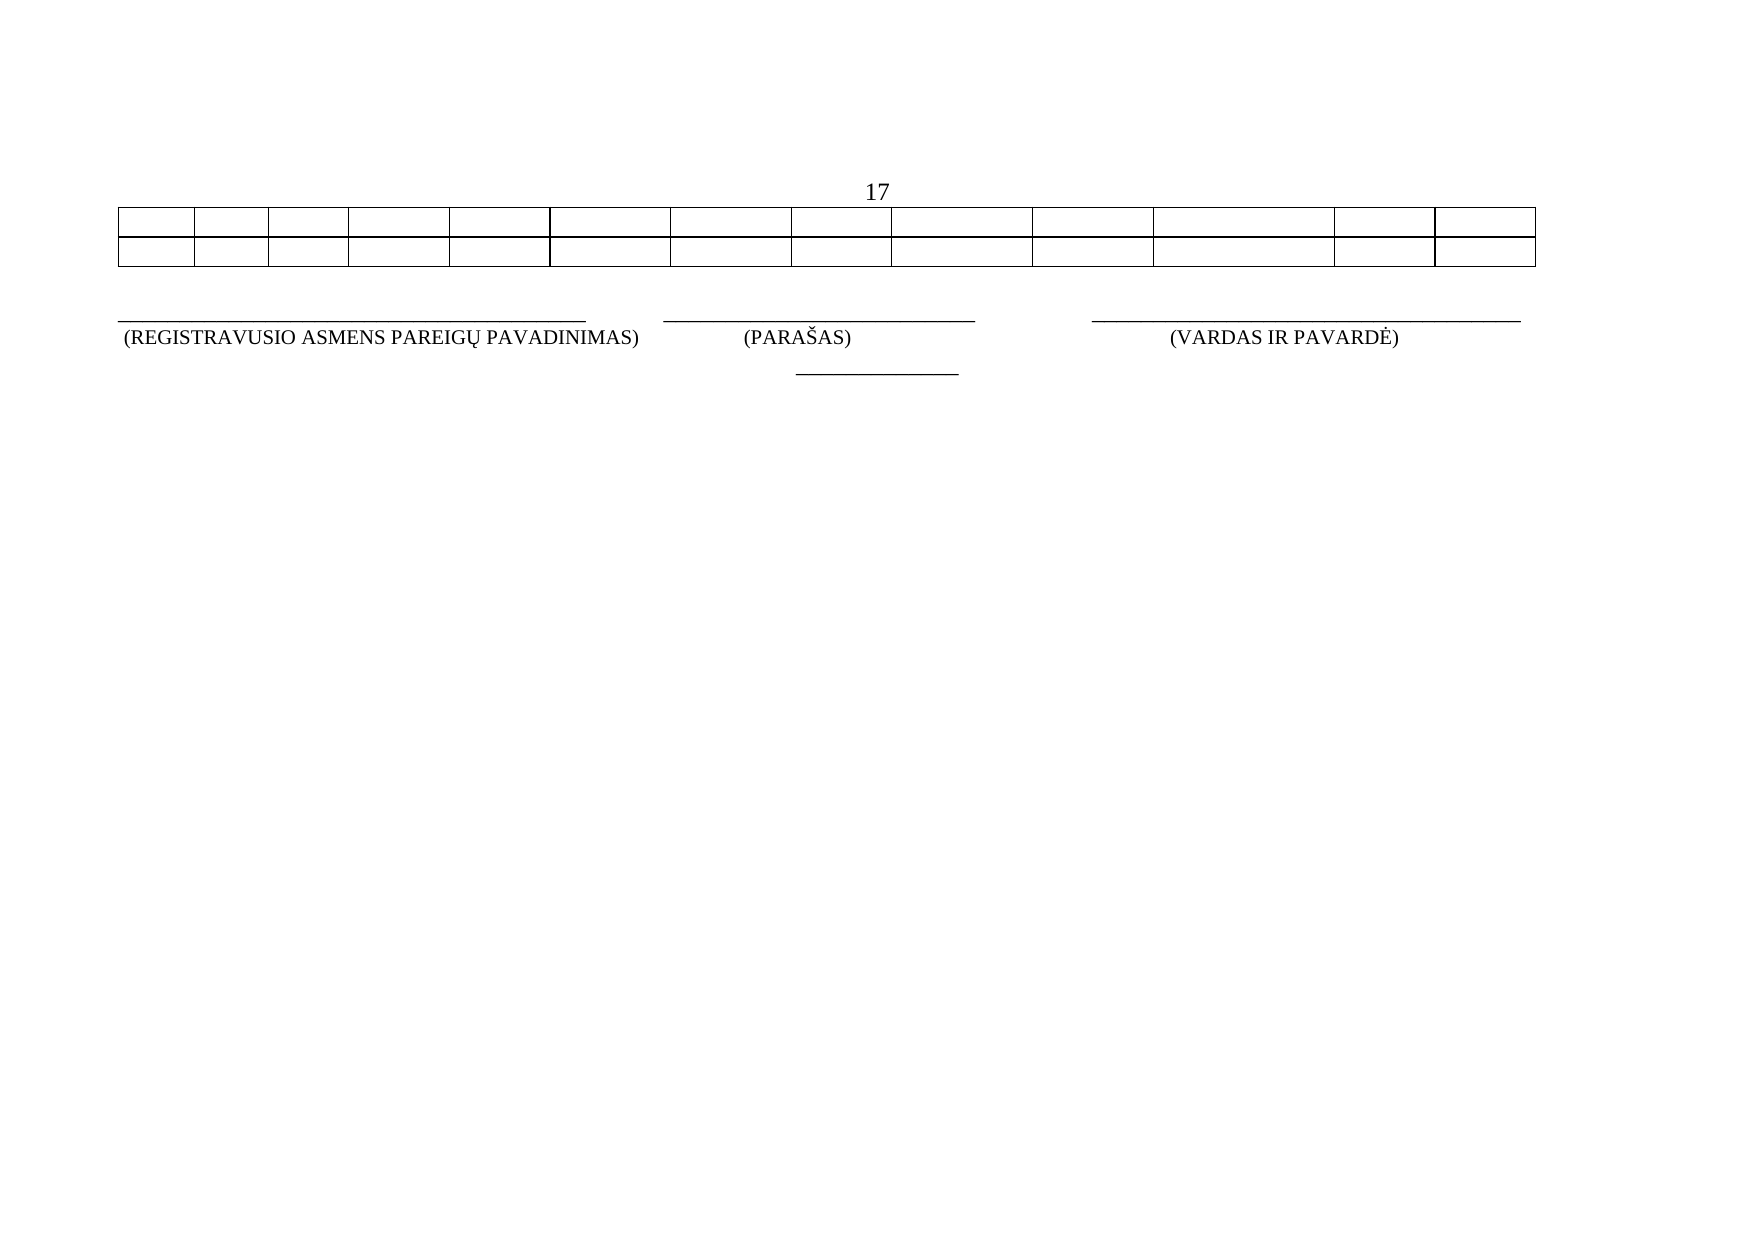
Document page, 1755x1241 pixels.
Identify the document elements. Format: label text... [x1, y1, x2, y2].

table_cell [349, 238, 449, 266]
table_cell [1335, 238, 1434, 266]
table_cell [1436, 208, 1535, 236]
table_cell [119, 238, 194, 266]
table_cell [450, 238, 549, 266]
table_cell [551, 208, 670, 236]
table_cell [1436, 238, 1535, 266]
table_cell [1154, 208, 1334, 236]
table_cell [269, 208, 348, 236]
table_cell [349, 208, 449, 236]
table_cell [1335, 208, 1434, 236]
table_cell [671, 208, 791, 236]
table_cell [269, 238, 348, 266]
table_cell [195, 208, 268, 236]
table_cell [892, 238, 1032, 266]
table_cell [195, 238, 268, 266]
table_cell [450, 208, 549, 236]
table_cell [792, 238, 891, 266]
table_cell [1033, 238, 1153, 266]
table_cell [1154, 238, 1334, 266]
table_cell [892, 208, 1032, 236]
table_cell [1033, 208, 1153, 236]
table_cell [551, 238, 670, 266]
text (registravusio asmens pareigų pavadinimas) (parašas) (vardas ir pavardė) [118, 325, 1636, 349]
table_cell [792, 208, 891, 236]
table_cell [671, 238, 791, 266]
table_cell [119, 208, 194, 236]
text _____________ [118, 349, 1636, 378]
